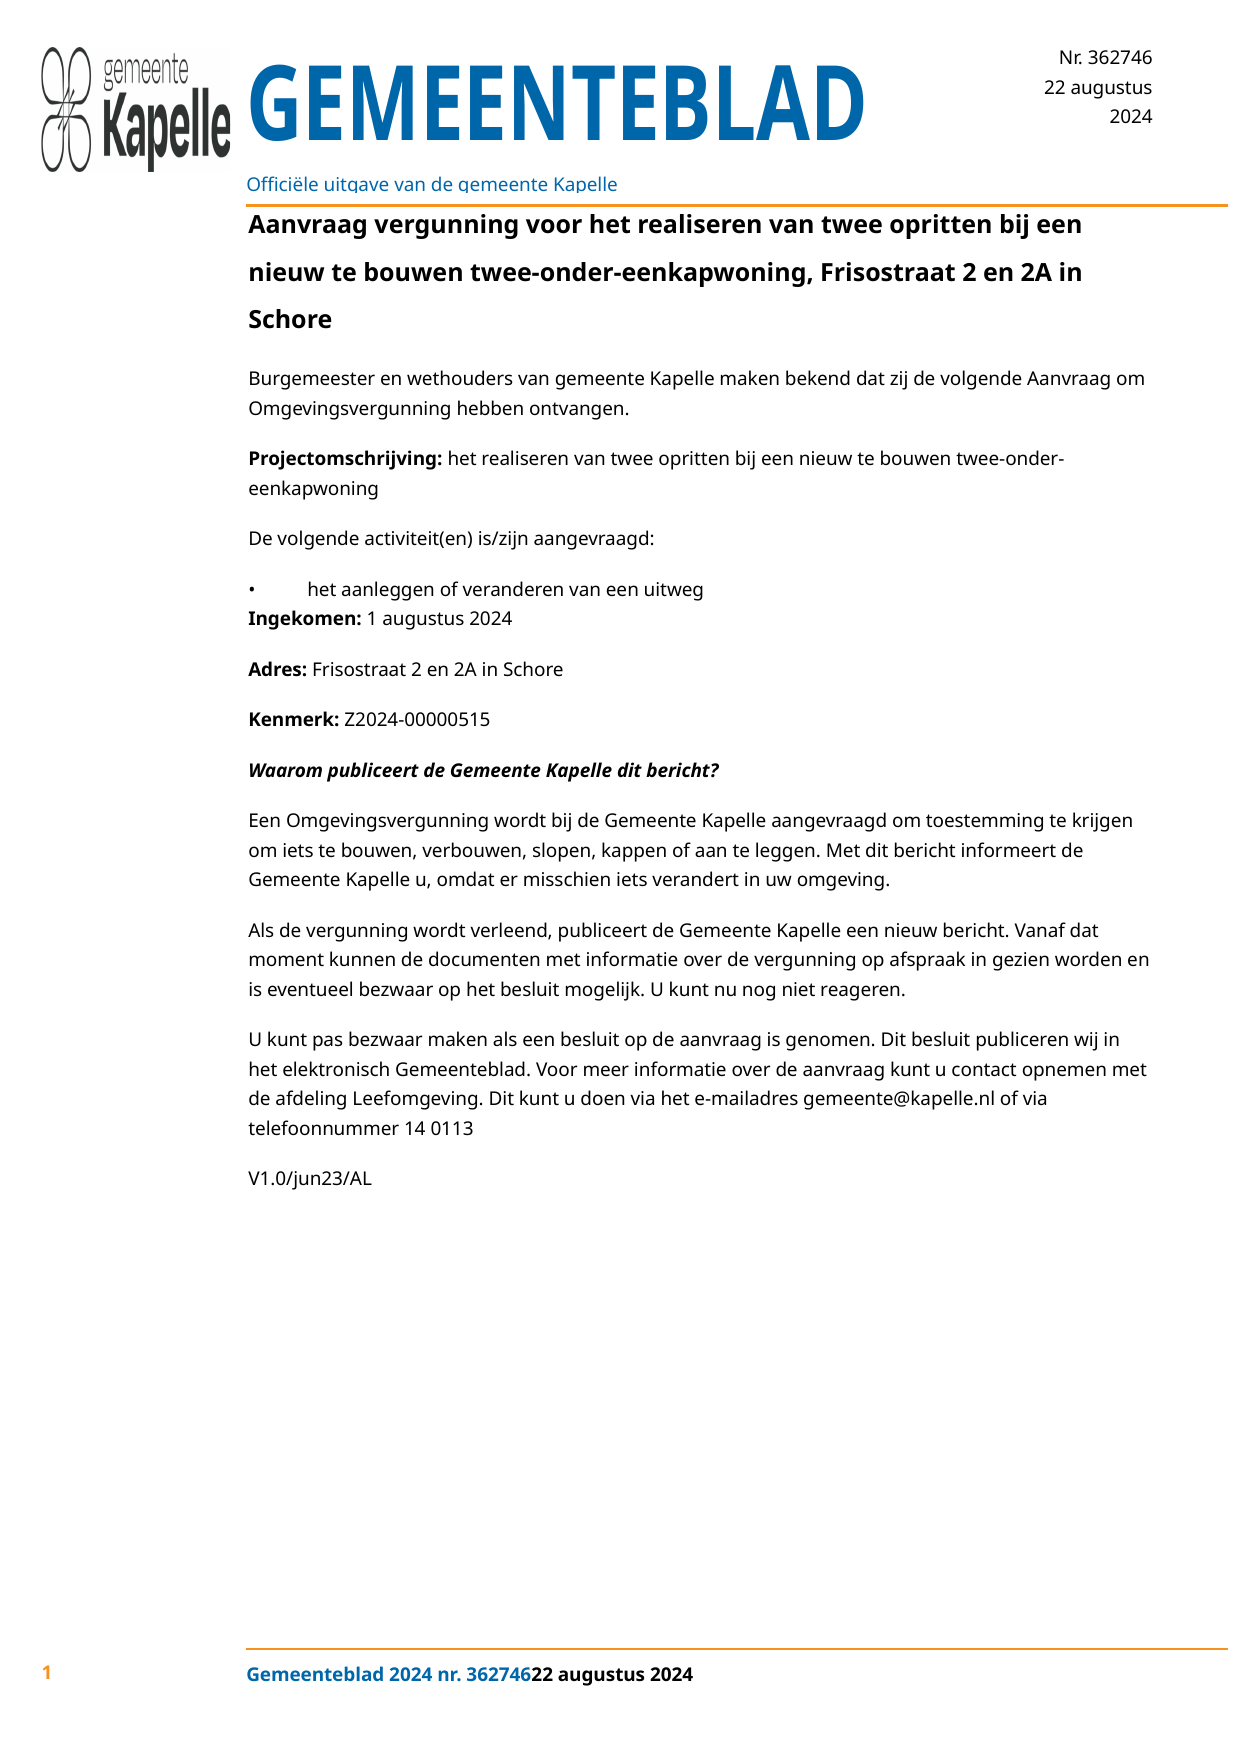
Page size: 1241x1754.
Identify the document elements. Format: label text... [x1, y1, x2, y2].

picture [41, 47, 231, 172]
text Projectomschrijving: het realiseren van twee opritten bij een nieuw te bouwen twee-onder-eenkapwoning [248, 446, 1152, 501]
text De volgende activiteit(en) is/zijn aangevraagd: [248, 526, 1152, 551]
text Kenmerk: Z2024-00000515 [248, 706, 1152, 732]
text Aanvraag vergunning voor het realiseren van twee opritten bij een nieuw te bouwen twee-onder-eenkapwoning, Frisostraat 2 en 2A in Schore [248, 207, 1152, 336]
text Ingekomen: 1 augustus 2024 [248, 606, 1152, 631]
text Adres: Frisostraat 2 en 2A in Schore [248, 656, 1152, 682]
text Als de vergunning wordt verleend, publiceert de Gemeente Kapelle een nieuw bericht. Vanaf dat moment kunnen de documenten met informatie over de vergunning op afspraak in gezien worden en is eventueel bezwaar op het besluit mogelijk. U kunt nu nog niet reageren. [248, 917, 1152, 1002]
text Waarom publiceert de Gemeente Kapelle dit bericht? [248, 757, 1152, 782]
text U kunt pas bezwaar maken als een besluit op de aanvraag is genomen. Dit besluit publiceren wij in het elektronisch Gemeenteblad. Voor meer informatie over de aanvraag kunt u contact opnemen met de afdeling Leefomgeving. Dit kunt u doen via het e-mailadres gemeente@kapelle.nl of via telefoonnummer 14 0113 [248, 1026, 1152, 1141]
list het aanleggen of veranderen van een uitweg [248, 576, 1152, 602]
text Burgemeester en wethouders van gemeente Kapelle maken bekend dat zij de volgende Aanvraag om Omgevingsvergunning hebben ontvangen. [248, 366, 1152, 421]
text Een Omgevingsvergunning wordt bij de Gemeente Kapelle aangevraagd om toestemming te krijgen om iets te bouwen, verbouwen, slopen, kappen of aan te leggen. Met dit bericht informeert de Gemeente Kapelle u, omdat er misschien iets verandert in uw omgeving. [248, 807, 1152, 892]
text V1.0/jun23/AL [248, 1166, 1152, 1191]
